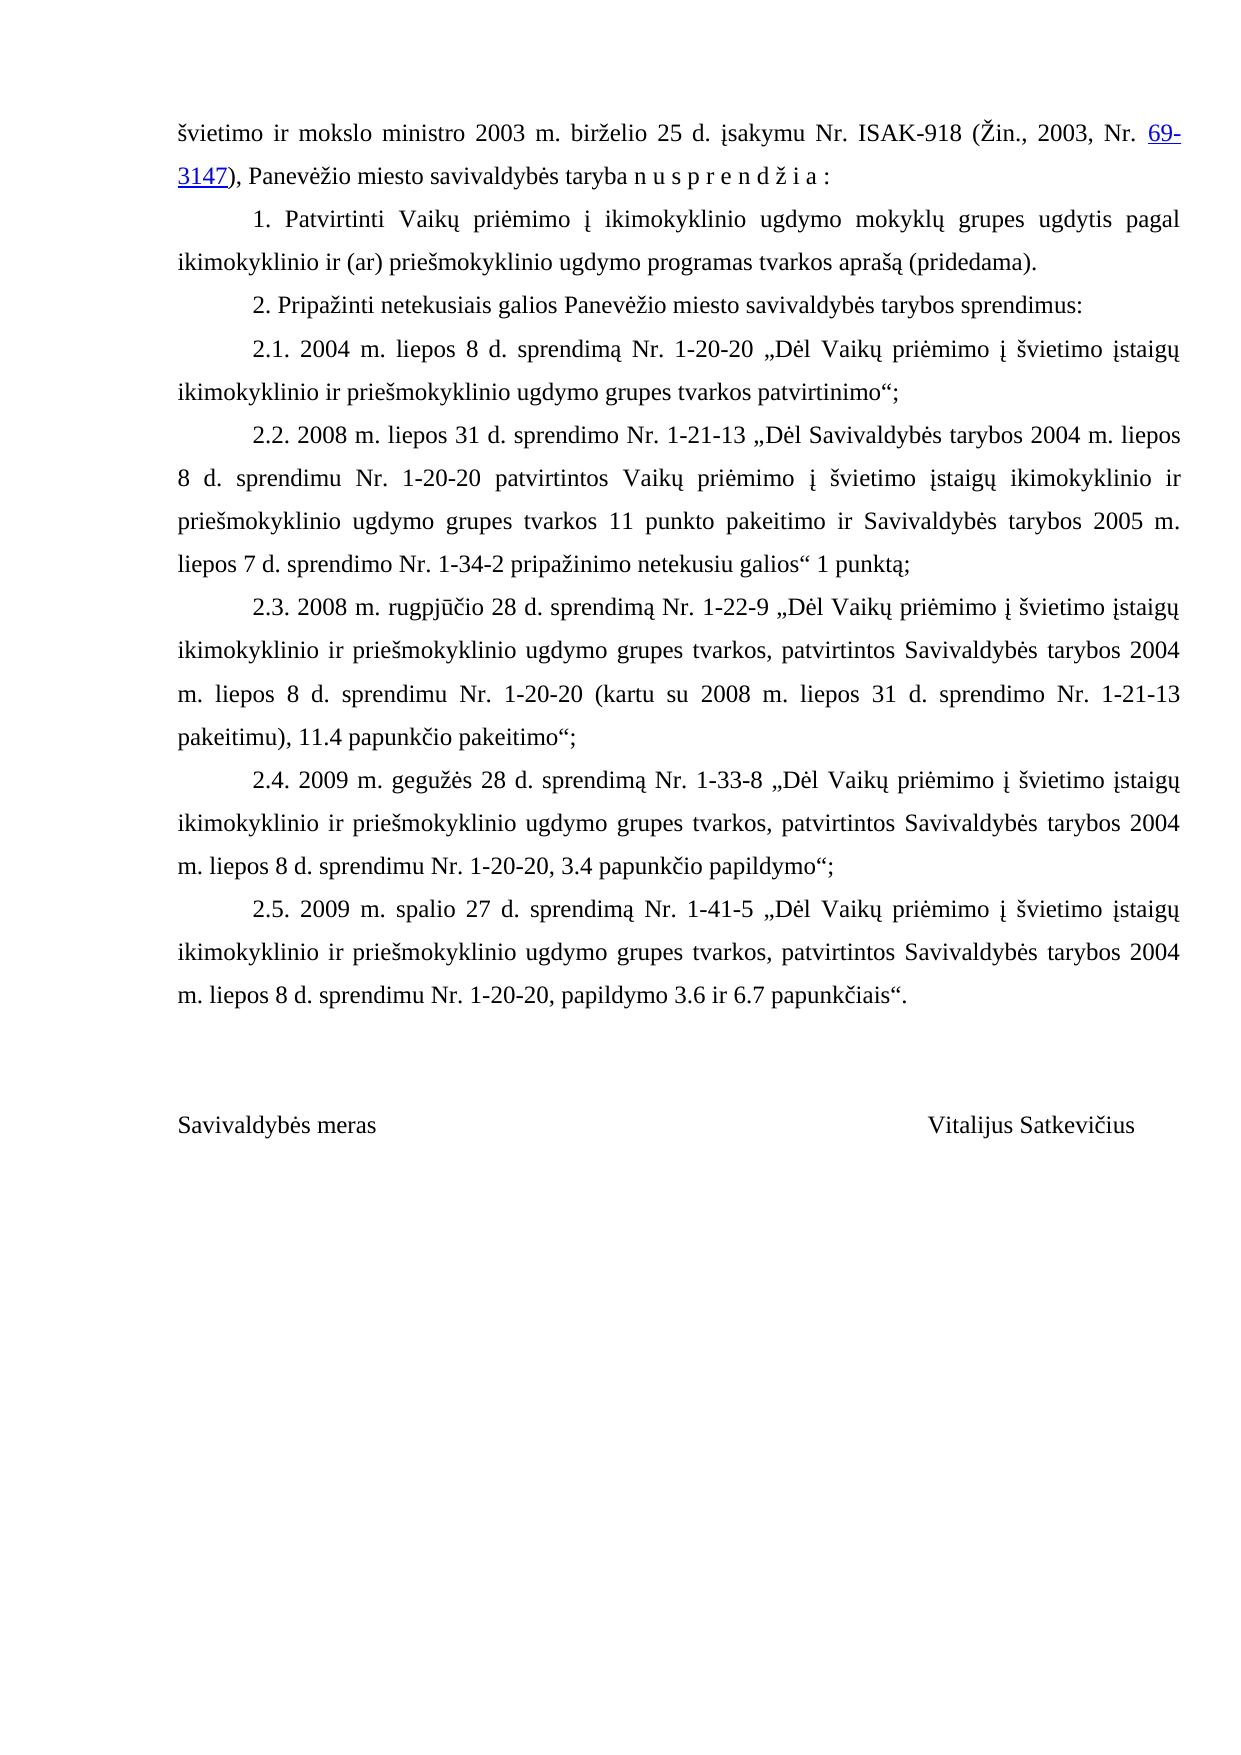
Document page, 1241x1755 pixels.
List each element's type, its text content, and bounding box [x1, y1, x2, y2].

text 2.1. 2004 m. liepos 8 d. sprendimą Nr. 1-20-20 „Dėl Vaikų priėmimo į švietimo įstaigų ikimokyklinio ir priešmokyklinio ugdymo grupes tvarkos patvirtinimo“; [177, 334, 1181, 406]
text 2. Pripažinti netekusiais galios Panevėžio miesto savivaldybės tarybos sprendimus: [177, 291, 1181, 319]
text 2.3. 2008 m. rugpjūčio 28 d. sprendimą Nr. 1-22-9 „Dėl Vaikų priėmimo į švietimo įstaigų ikimokyklinio ir priešmokyklinio ugdymo grupes tvarkos, patvirtintos Savivaldybės tarybos 2004 m. liepos 8 d. sprendimu Nr. 1-20-20 (kartu su 2008 m. liepos 31 d. sprendimo Nr. 1-21-13 pakeitimu), 11.4 papunkčio pakeitimo“; [177, 592, 1181, 751]
text Savivaldybės meras Vitalijus Satkevičius [177, 1110, 1181, 1139]
text 2.2. 2008 m. liepos 31 d. sprendimo Nr. 1-21-13 „Dėl Savivaldybės tarybos 2004 m. liepos 8 d. sprendimu Nr. 1-20-20 patvirtintos Vaikų priėmimo į švietimo įstaigų ikimokyklinio ir priešmokyklinio ugdymo grupes tvarkos 11 punkto pakeitimo ir Savivaldybės tarybos 2005 m. liepos 7 d. sprendimo Nr. 1-34-2 pripažinimo netekusiu galios“ 1 punktą; [177, 420, 1181, 578]
text švietimo ir mokslo ministro 2003 m. birželio 25 d. įsakymu Nr. ISAK-918 (Žin., 2003, Nr. 69-3147), Panevėžio miesto savivaldybės taryba nusprendžia: [177, 118, 1181, 190]
text 2.4. 2009 m. gegužės 28 d. sprendimą Nr. 1-33-8 „Dėl Vaikų priėmimo į švietimo įstaigų ikimokyklinio ir priešmokyklinio ugdymo grupes tvarkos, patvirtintos Savivaldybės tarybos 2004 m. liepos 8 d. sprendimu Nr. 1-20-20, 3.4 papunkčio papildymo“; [177, 765, 1181, 880]
text 2.5. 2009 m. spalio 27 d. sprendimą Nr. 1-41-5 „Dėl Vaikų priėmimo į švietimo įstaigų ikimokyklinio ir priešmokyklinio ugdymo grupes tvarkos, patvirtintos Savivaldybės tarybos 2004 m. liepos 8 d. sprendimu Nr. 1-20-20, papildymo 3.6 ir 6.7 papunkčiais“. [177, 894, 1181, 1009]
text 1. Patvirtinti Vaikų priėmimo į ikimokyklinio ugdymo mokyklų grupes ugdytis pagal ikimokyklinio ir (ar) priešmokyklinio ugdymo programas tvarkos aprašą (pridedama). [177, 204, 1181, 276]
